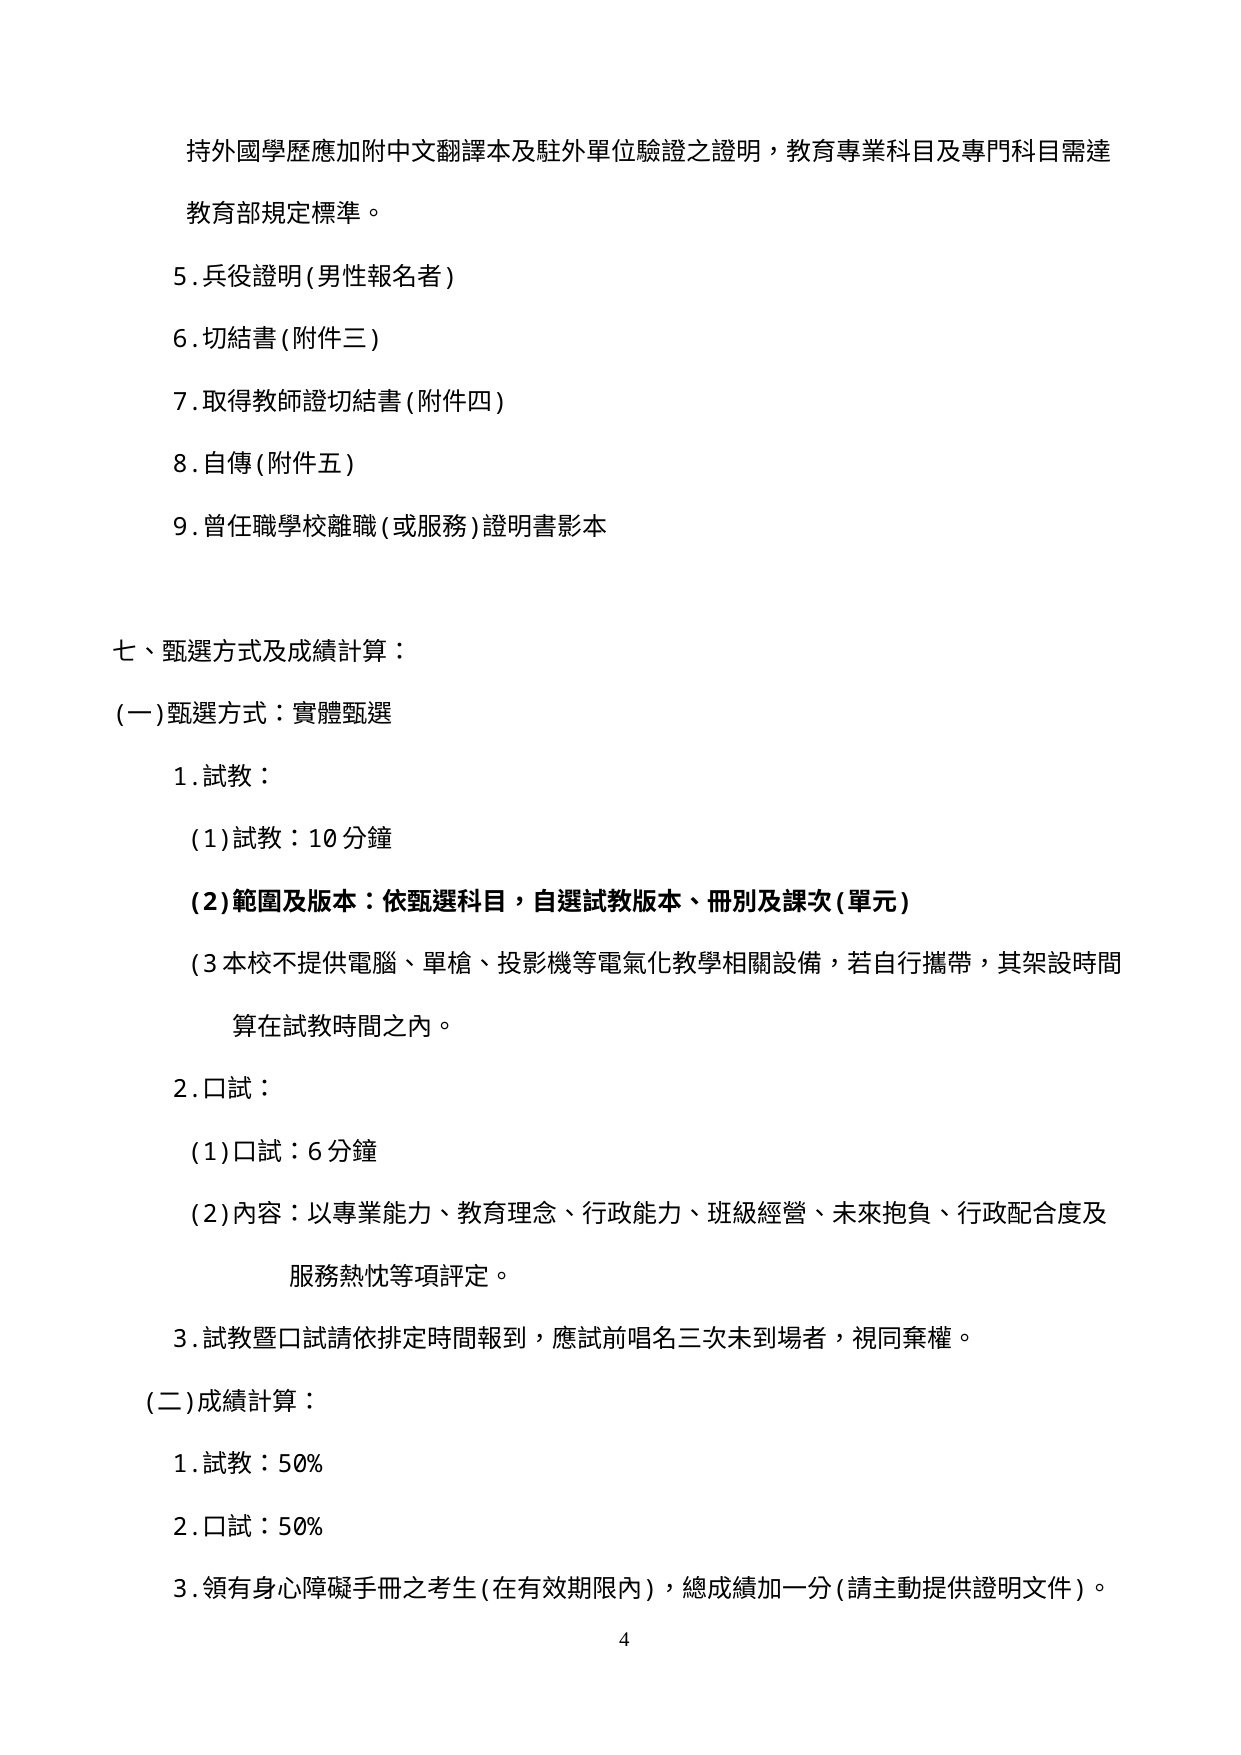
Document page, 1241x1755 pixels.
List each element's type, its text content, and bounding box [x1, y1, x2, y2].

text 6.切結書(附件三) [112, 295, 1128, 358]
text 8.自傳(附件五) [112, 420, 1128, 483]
text 3.領有身心障礙手冊之考生(在有效期限內)，總成績加一分(請主動提供證明文件)。 [112, 1545, 1128, 1608]
text (一)甄選方式：實體甄選 [112, 670, 1128, 733]
text 2.口試： [112, 1045, 1128, 1108]
text 7.取得教師證切結書(附件四) [112, 358, 1128, 420]
text 算在試教時間之內。 [112, 983, 1128, 1045]
text 1.試教： [112, 733, 1128, 795]
text 3.試教暨口試請依排定時間報到，應試前唱名三次未到場者，視同棄權。 [112, 1295, 1128, 1358]
text 1.試教：50% [112, 1420, 1128, 1483]
text (2)範圍及版本：依甄選科目，自選試教版本、冊別及課次(單元) [112, 858, 1128, 920]
text 七、甄選方式及成績計算： [112, 608, 1128, 670]
text 持外國學歷應加附中文翻譯本及駐外單位驗證之證明，教育專業科目及專門科目需達 教育部規定標準。 [112, 108, 1128, 233]
text 2.口試：50% [112, 1483, 1128, 1545]
text 5.兵役證明(男性報名者) [112, 233, 1128, 295]
text (2)內容：以專業能力、教育理念、行政能力、班級經營、未來抱負、行政配合度及服務熱忱等項評定。 [112, 1170, 1128, 1295]
text (1)試教：10分鐘 [112, 795, 1128, 858]
text (3本校不提供電腦、單槍、投影機等電氣化教學相關設備，若自行攜帶，其架設時間 [112, 920, 1128, 983]
text 9.曾任職學校離職(或服務)證明書影本 [112, 483, 1128, 545]
text (二)成績計算： [112, 1358, 1128, 1420]
text (1)口試：6分鐘 [112, 1108, 1128, 1170]
